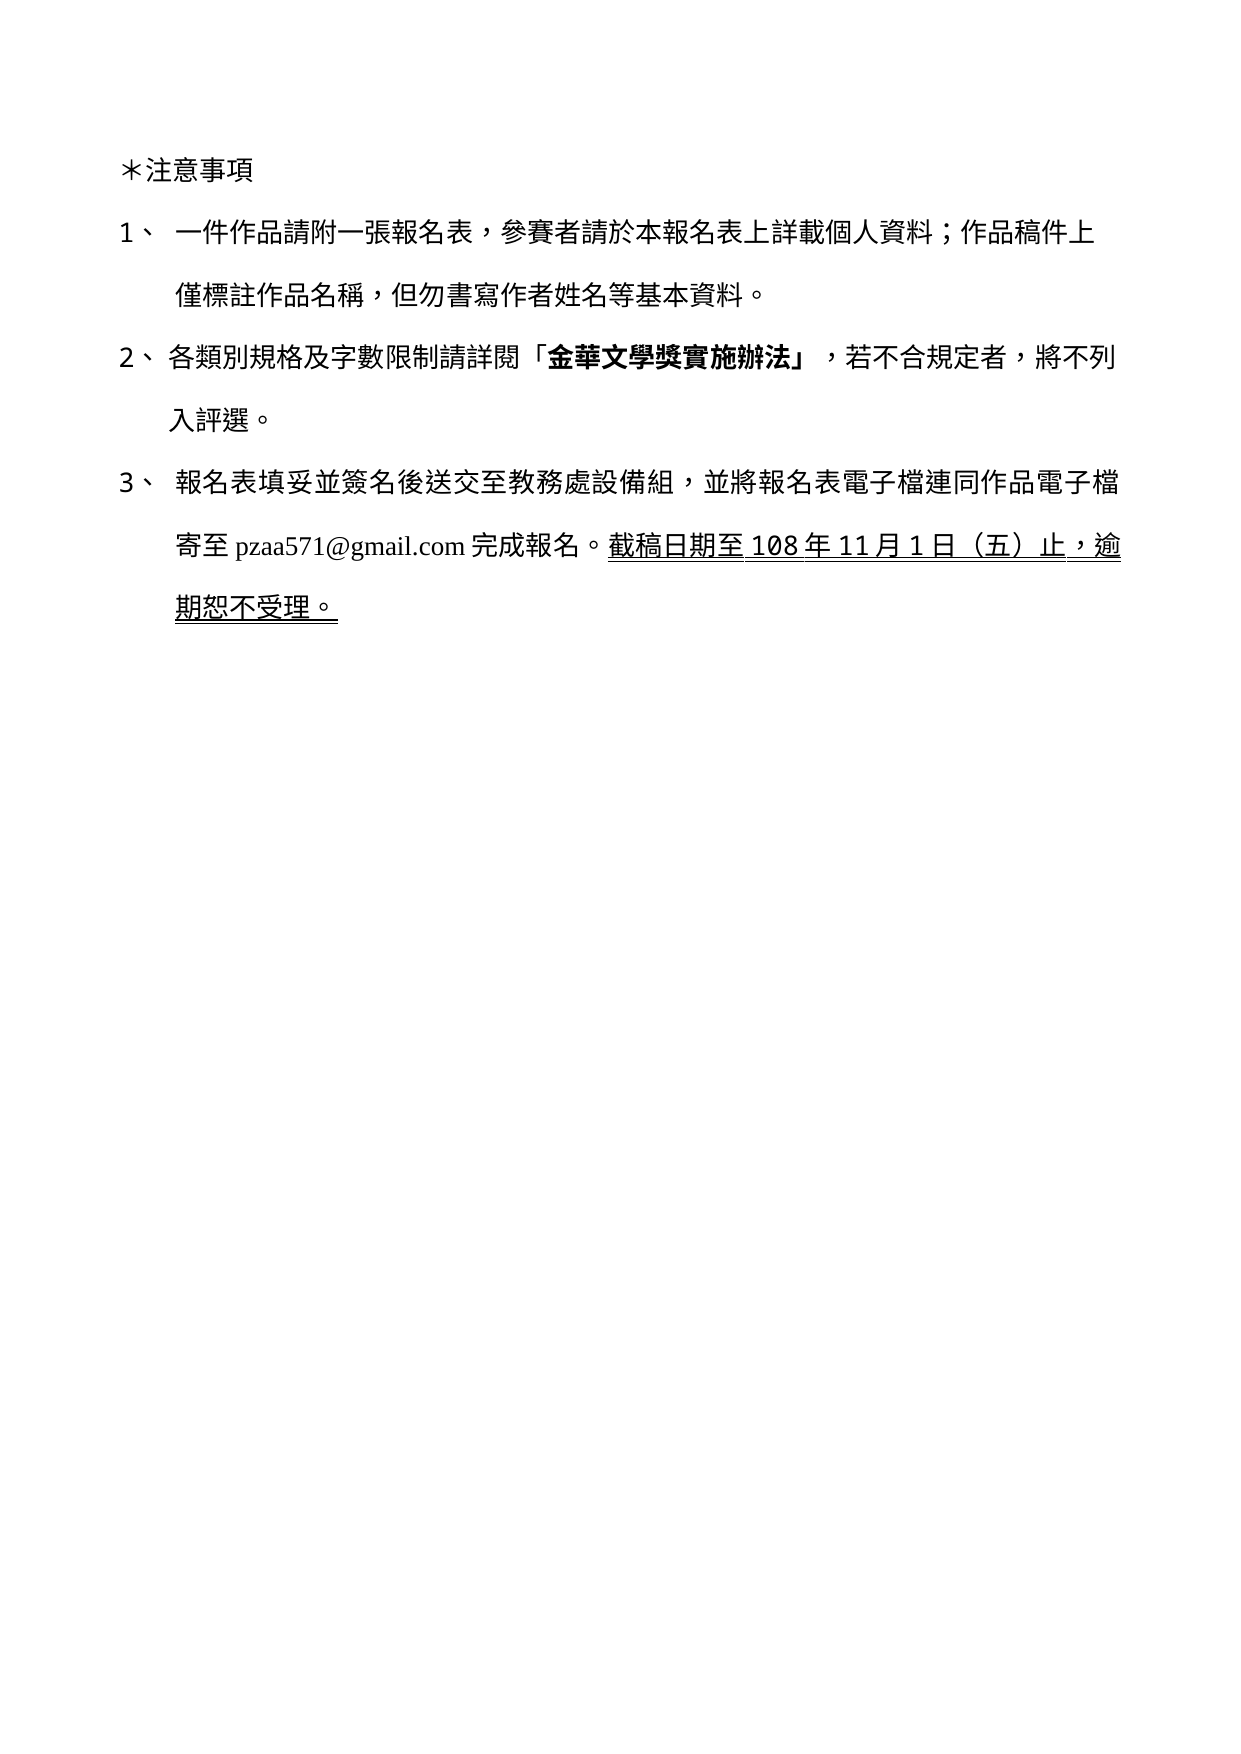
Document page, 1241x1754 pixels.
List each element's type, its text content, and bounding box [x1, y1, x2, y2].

list 一件作品請附一張報名表，參賽者請於本報名表上詳載個人資料；作品稿件上僅標註作品名稱，但勿書寫作者姓名等基本資料。 [118, 189, 1122, 314]
text ＊注意事項 [118, 127, 1122, 189]
list 報名表填妥並簽名後送交至教務處設備組，並將報名表電子檔連同作品電子檔寄至pzaa571@gmail.com完成報名。截稿日期至108年11月1日（五）止，逾期恕不受理。 [118, 439, 1122, 627]
list 各類別規格及字數限制請詳閱「金華文學獎實施辦法」，若不合規定者，將不列入評選。 [118, 314, 1122, 439]
